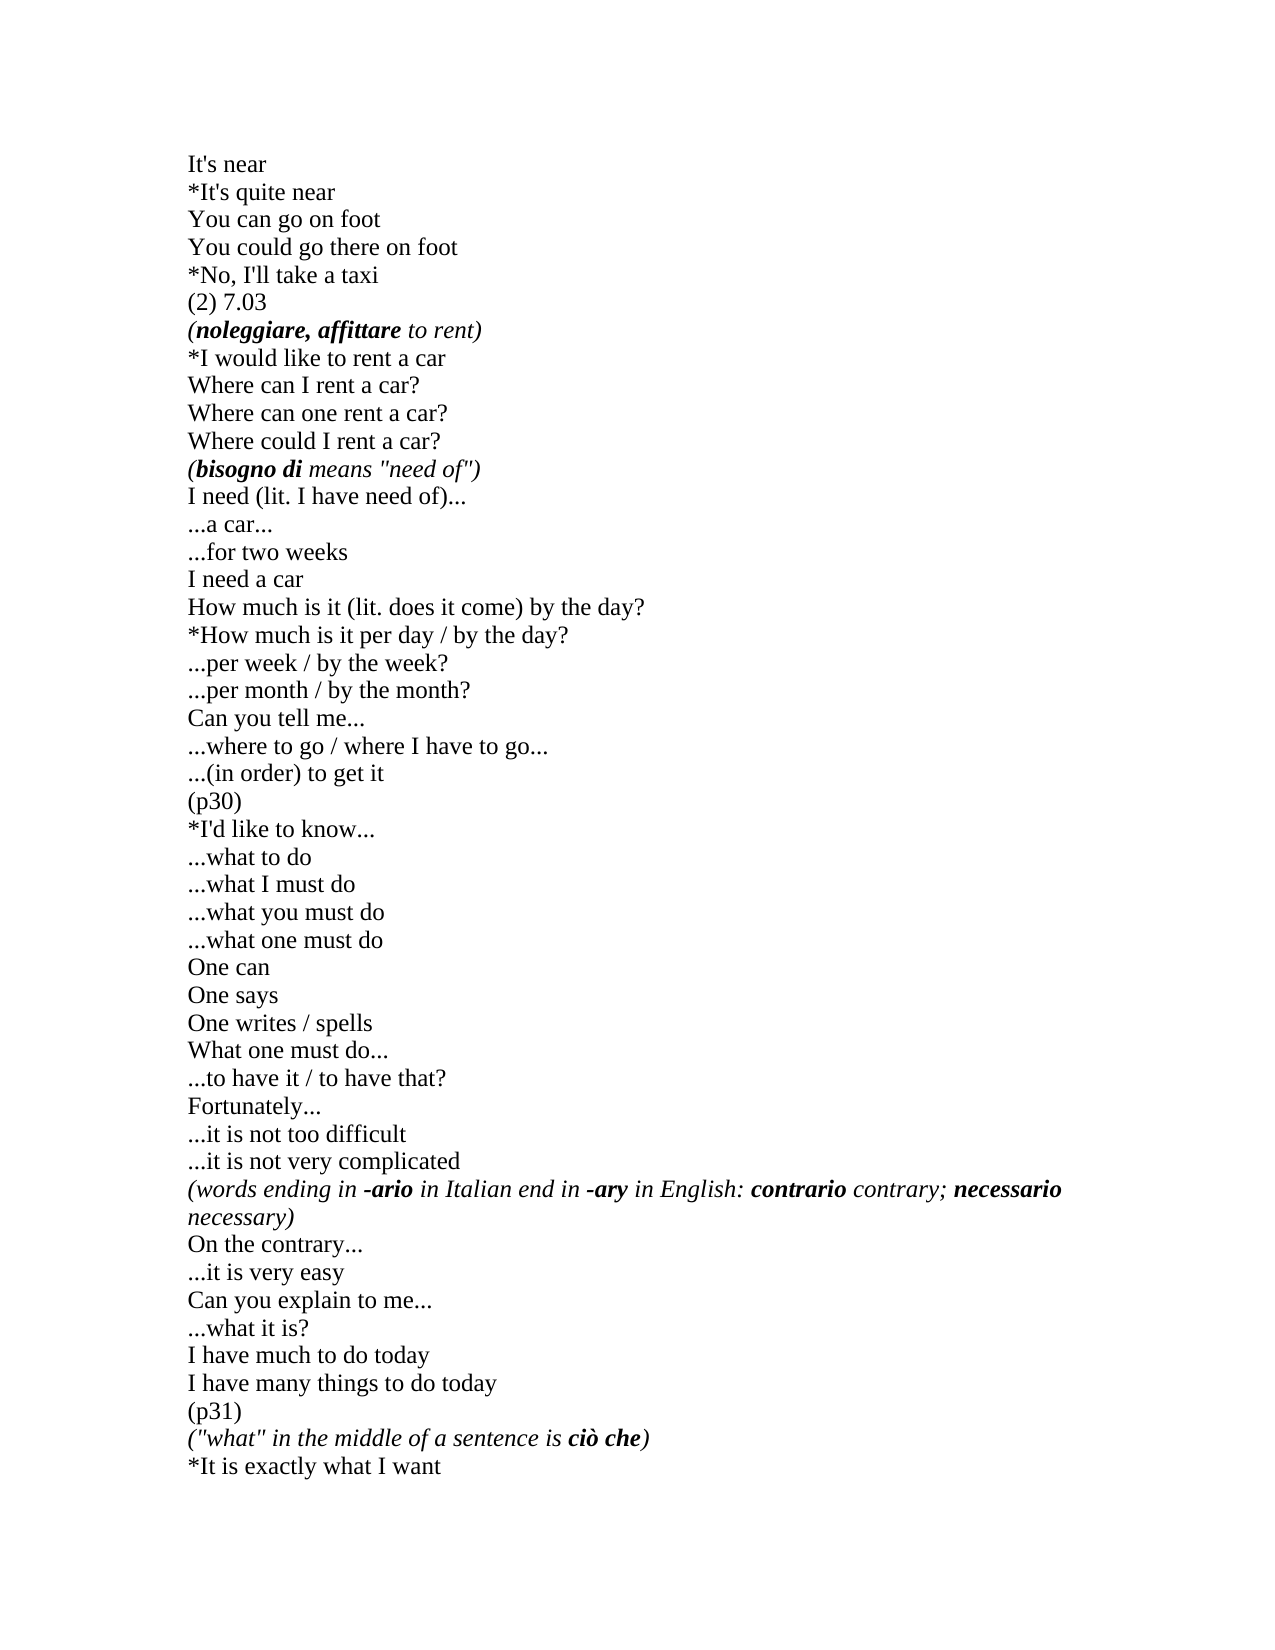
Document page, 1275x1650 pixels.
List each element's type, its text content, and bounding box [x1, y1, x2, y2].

text I have much to do today [187, 1341, 1087, 1369]
text ...a car... [187, 510, 1087, 538]
text You can go on foot [187, 205, 1087, 233]
text Can you tell me... [187, 704, 1087, 732]
text You could go there on foot [187, 233, 1087, 261]
text One can [187, 953, 1087, 981]
text How much is it (lit. does it come) by the day? [187, 593, 1087, 621]
text ...what it is? [187, 1314, 1087, 1341]
text *It's quite near [187, 178, 1087, 205]
text I need a car [187, 566, 1087, 593]
text Where could I rent a car? [187, 427, 1087, 455]
text Where can one rent a car? [187, 399, 1087, 427]
text It's near [187, 150, 1087, 178]
text ("what" in the middle of a sentence is ciò che) [187, 1424, 1087, 1452]
text ...for two weeks [187, 538, 1087, 566]
text Where can I rent a car? [187, 372, 1087, 399]
text ...it is very easy [187, 1258, 1087, 1286]
text ...it is not too difficult [187, 1120, 1087, 1147]
text I need (lit. I have need of)... [187, 482, 1087, 510]
text ...per week / by the week? [187, 649, 1087, 676]
text *How much is it per day / by the day? [187, 621, 1087, 649]
text Fortunately... [187, 1092, 1087, 1120]
text One says [187, 981, 1087, 1009]
text ...what I must do [187, 870, 1087, 898]
text (words ending in -ario in Italian end in -ary in English: contrario contrary; necessario necessary) [187, 1175, 1087, 1231]
text What one must do... [187, 1037, 1087, 1064]
text *I'd like to know... [187, 815, 1087, 843]
text ...what you must do [187, 898, 1087, 926]
text Can you explain to me... [187, 1286, 1087, 1314]
text ...what to do [187, 843, 1087, 870]
text (p30) [187, 787, 1087, 815]
text ...what one must do [187, 926, 1087, 953]
text *No, I'll take a taxi [187, 261, 1087, 288]
text On the contrary... [187, 1231, 1087, 1258]
text (bisogno di means "need of") [187, 455, 1087, 482]
text (p31) [187, 1397, 1087, 1424]
text ...to have it / to have that? [187, 1064, 1087, 1092]
text One writes / spells [187, 1009, 1087, 1037]
text ...it is not very complicated [187, 1147, 1087, 1175]
text ...(in order) to get it [187, 759, 1087, 787]
text *It is exactly what I want [187, 1452, 1087, 1480]
text ...where to go / where I have to go... [187, 732, 1087, 759]
text ...per month / by the month? [187, 676, 1087, 704]
text (noleggiare, affittare to rent) [187, 316, 1087, 344]
text *I would like to rent a car [187, 344, 1087, 372]
text (2) 7.03 [187, 288, 1087, 316]
text I have many things to do today [187, 1369, 1087, 1397]
